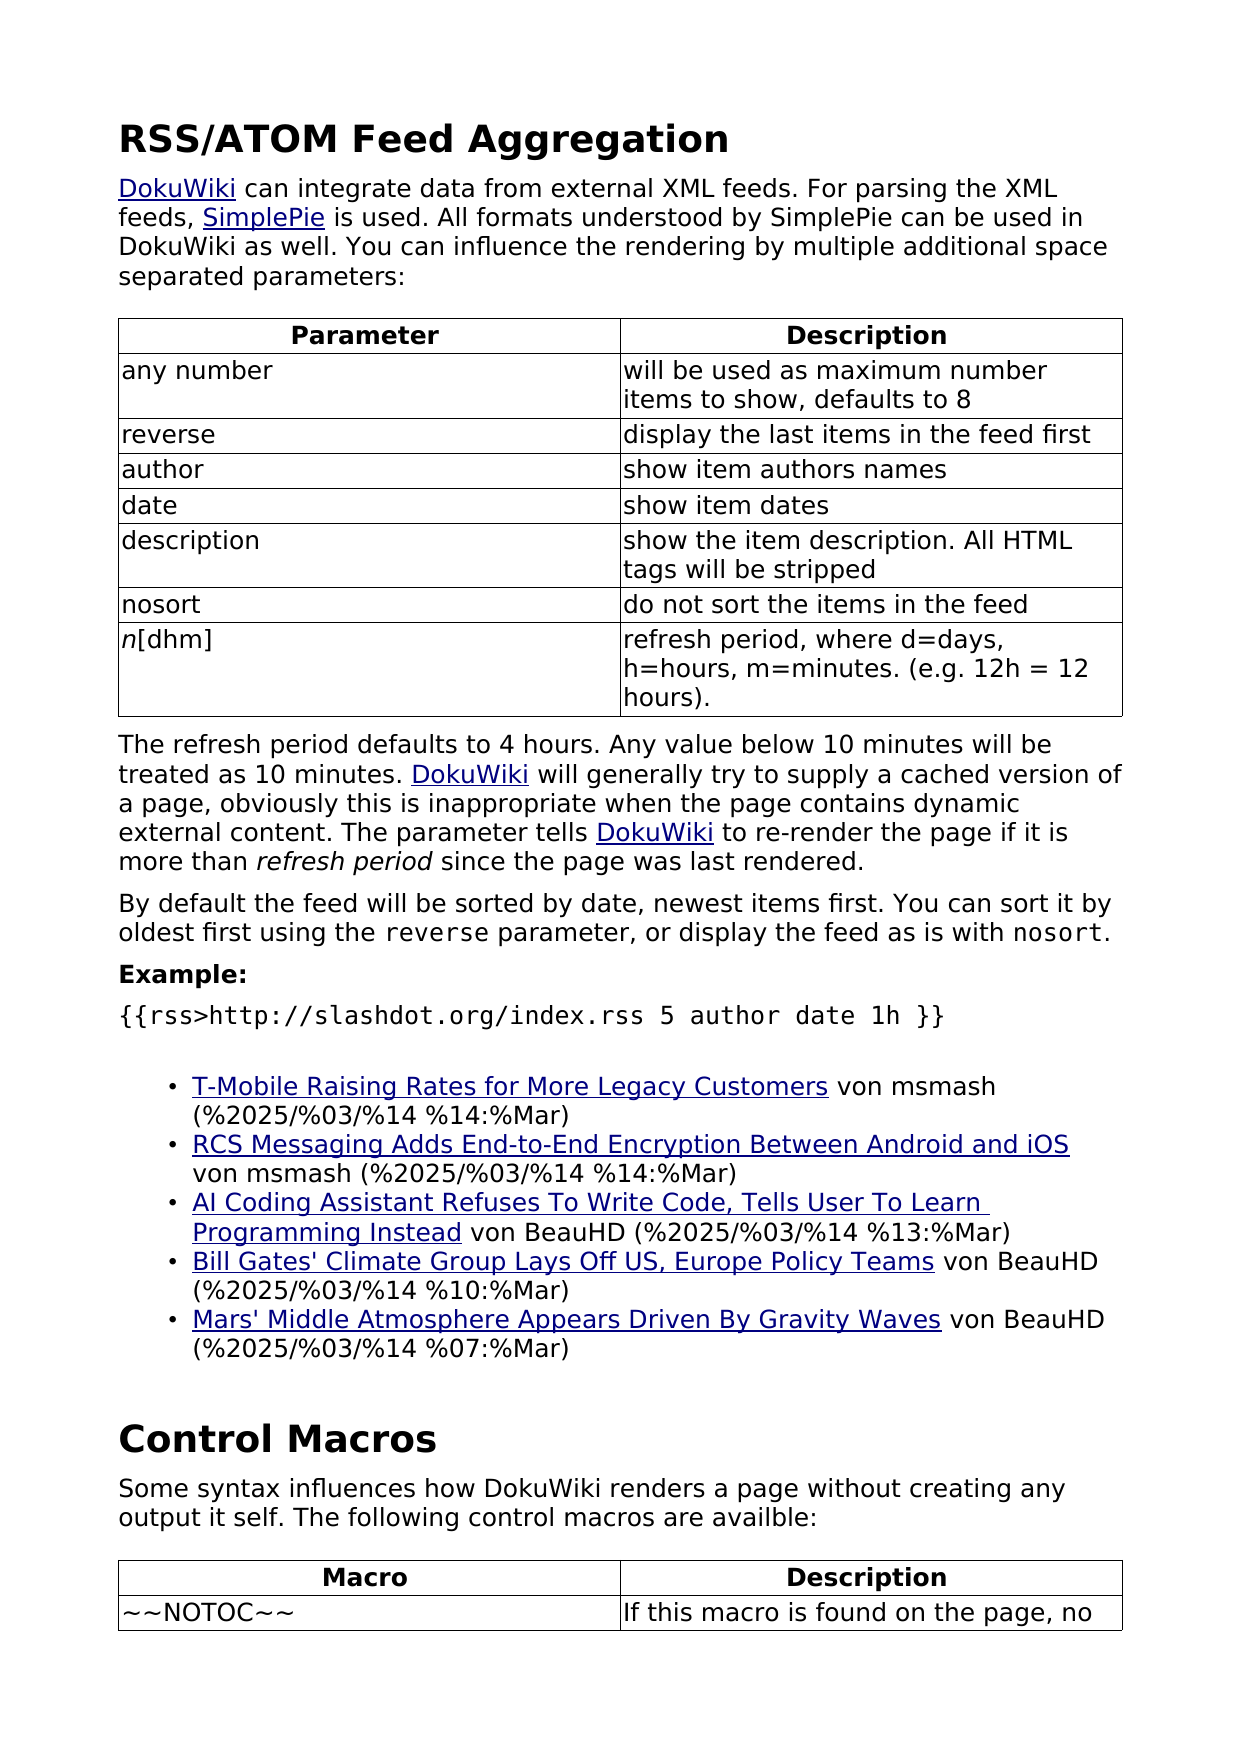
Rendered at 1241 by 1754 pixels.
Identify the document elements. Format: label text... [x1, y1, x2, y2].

table_cell show the item description. All HTML tags will be stripped [621, 524, 1122, 587]
list RCS Messaging Adds End-to-End Encryption Between Android and iOS von msmash (%2025/%03/%14 %14:%Mar) [177, 1130, 1122, 1188]
table_cell If this macro is found on the page, no [621, 1596, 1122, 1630]
table_header Parameter [119, 319, 620, 353]
table_cell description [119, 524, 620, 587]
list AI Coding Assistant Refuses To Write Code, Tells User To Learn Programming Instead von BeauHD (%2025/%03/%14 %13:%Mar) [177, 1188, 1122, 1247]
table_cell n[dhm] [119, 623, 620, 716]
text The refresh period defaults to 4 hours. Any value below 10 minutes will be treated as 10 minutes. DokuWiki will generally try to supply a cached version of a page, obviously this is inappropriate when the page contains dynamic external content. The parameter tells DokuWiki to re-render the page if it is more than refresh period since the page was last rendered. [118, 731, 1122, 876]
text By default the feed will be sorted by date, newest items first. You can sort it by oldest first using the reverse parameter, or display the feed as is with nosort. [118, 889, 1122, 947]
table_cell author [119, 454, 620, 488]
table_header Macro [119, 1561, 620, 1595]
subtitle RSS/ATOM Feed Aggregation [118, 118, 1122, 162]
table_cell reverse [119, 419, 620, 453]
table_header Description [621, 319, 1122, 353]
list Mars' Middle Atmosphere Appears Driven By Gravity Waves von BeauHD (%2025/%03/%14 %07:%Mar) [177, 1305, 1122, 1363]
subtitle Control Macros [118, 1418, 1122, 1462]
list T-Mobile Raising Rates for More Legacy Customers von msmash (%2025/%03/%14 %14:%Mar) [177, 1072, 1122, 1130]
text Some syntax influences how DokuWiki renders a page without creating any output it self. The following control macros are availble: [118, 1474, 1122, 1532]
table_header Description [621, 1561, 1122, 1595]
table_cell display the last items in the feed first [621, 419, 1122, 453]
list Bill Gates' Climate Group Lays Off US, Europe Policy Teams von BeauHD (%2025/%03/%14 %10:%Mar) [177, 1247, 1122, 1305]
text Example: [118, 960, 1122, 989]
table_cell ~~NOTOC~~ [119, 1596, 620, 1630]
text DokuWiki can integrate data from external XML feeds. For parsing the XML feeds, SimplePie is used. All formats understood by SimplePie can be used in DokuWiki as well. You can influence the rendering by multiple additional space separated parameters: [118, 174, 1122, 291]
table_cell any number [119, 354, 620, 418]
table_cell refresh period, where d=days, h=hours, m=minutes. (e.g. 12h = 12 hours). [621, 623, 1122, 716]
table_cell nosort [119, 588, 620, 622]
table_cell date [119, 489, 620, 523]
table_cell show item dates [621, 489, 1122, 523]
table_cell show item authors names [621, 454, 1122, 488]
text {{rss>http://slashdot.org/index.rss 5 author date 1h }} [118, 1001, 1122, 1031]
table_cell will be used as maximum number items to show, defaults to 8 [621, 354, 1122, 418]
table_cell do not sort the items in the feed [621, 588, 1122, 622]
